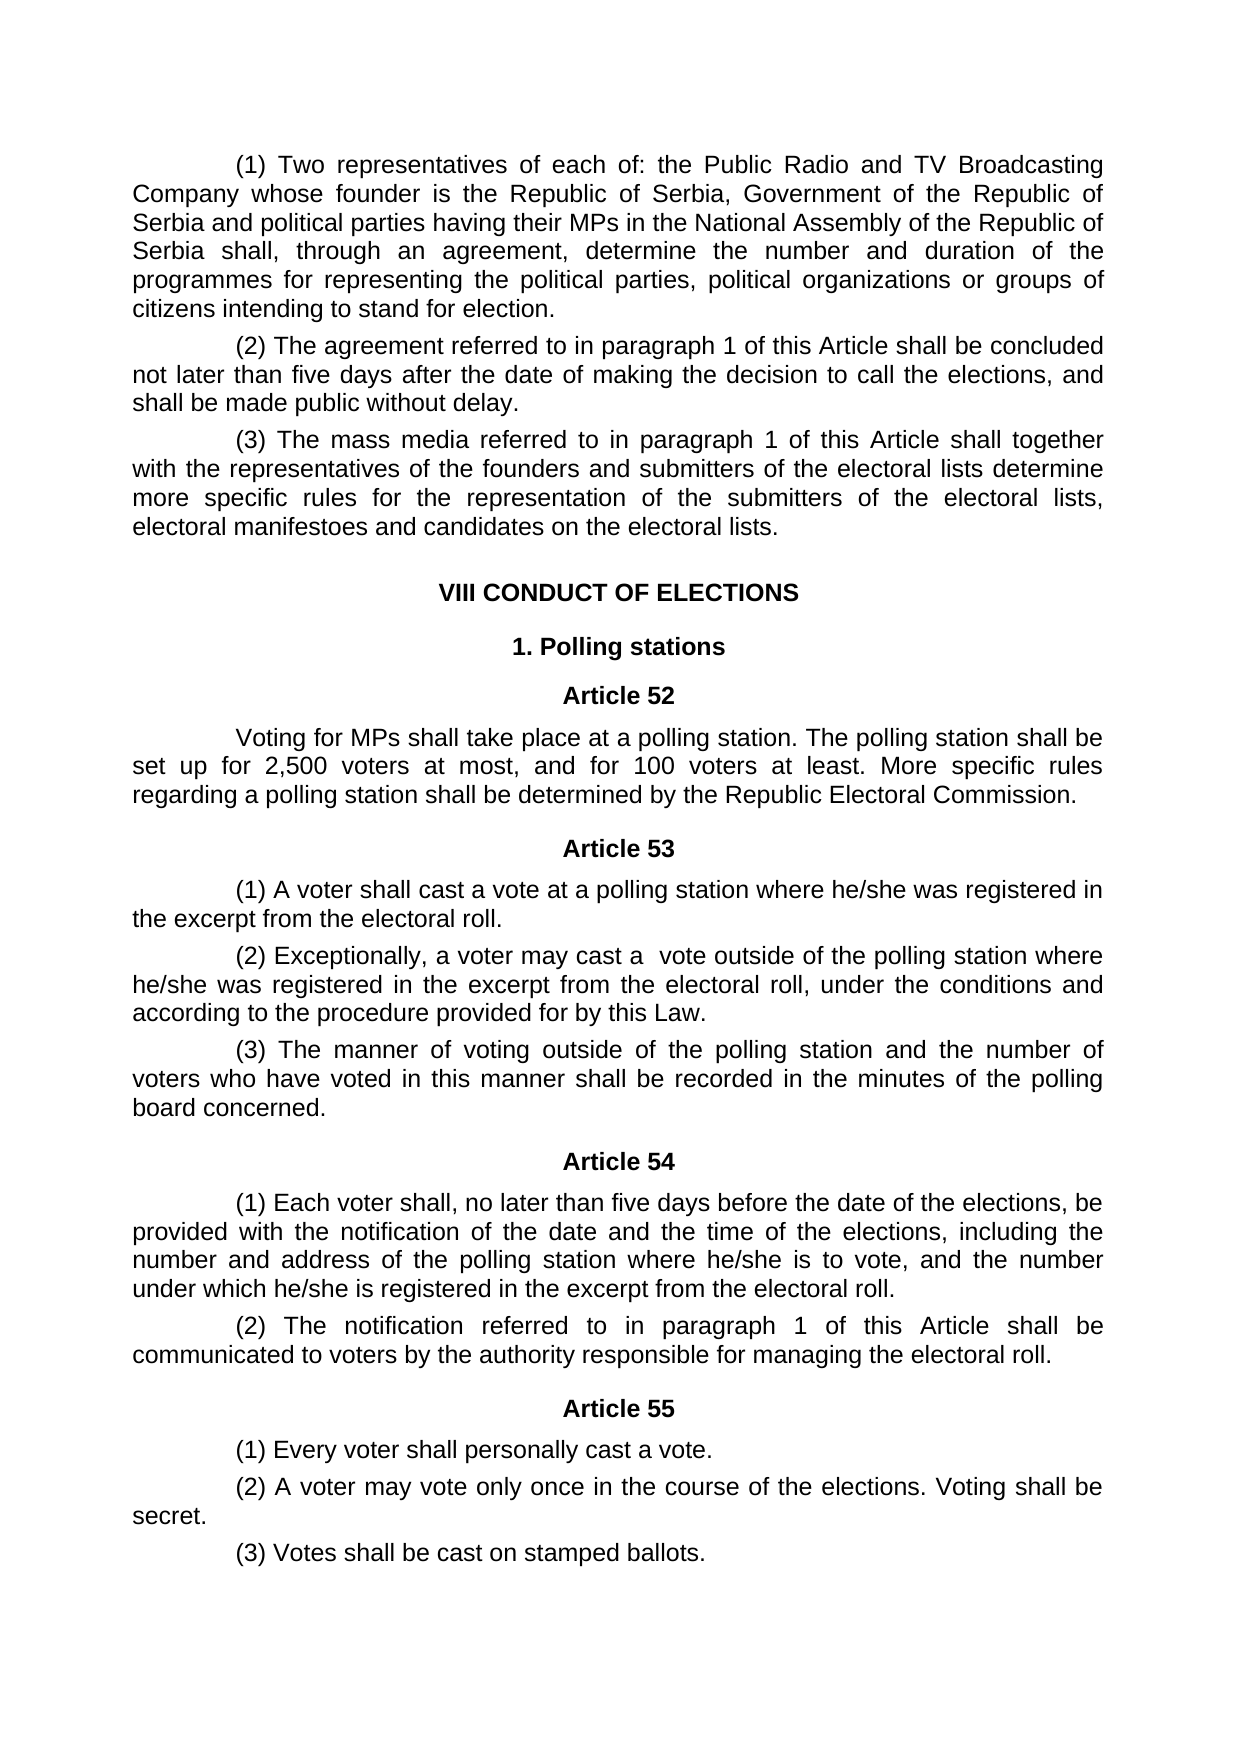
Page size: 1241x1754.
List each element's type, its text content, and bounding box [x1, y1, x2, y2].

text (1) Each voter shall, no later than five days before the date of the elections, be provided with the notification of the date and the time of the elections, including the number and address of the polling station where he/she is to vote, and the number under which he/she is registered in the excerpt from the electoral roll. [132, 1188, 1106, 1303]
text (1) Two representatives of each of: the Public Radio and TV Broadcasting Company whose founder is the Republic of Serbia, Government of the Republic of Serbia and political parties having their MPs in the National Assembly of the Republic of Serbia shall, through an agreement, determine the number and duration of the programmes for representing the political parties, political organizations or groups of citizens intending to stand for election. [132, 150, 1106, 322]
text (2) Exceptionally, a voter may cast a vote outside of the polling station where he/she was registered in the excerpt from the electoral roll, under the conditions and according to the procedure provided for by this Law. [132, 941, 1106, 1027]
text (3) Votes shall be cast on stamped ballots. [132, 1538, 1106, 1567]
text (3) The manner of voting outside of the polling station and the number of voters who have voted in this manner shall be recorded in the minutes of the polling board concerned. [132, 1035, 1106, 1122]
text Article 52 [132, 681, 1106, 710]
text Voting for MPs shall take place at a polling station. The polling station shall be set up for 2,500 voters at most, and for 100 voters at least. More specific rules regarding a polling station shall be determined by the Republic Electoral Commission. [132, 722, 1106, 809]
text (1) Every voter shall personally cast a vote. [132, 1435, 1106, 1464]
text VIII CONDUCT OF ELECTIONS [132, 578, 1106, 607]
text (3) The mass media referred to in paragraph 1 of this Article shall together with the representatives of the founders and submitters of the electoral lists determine more specific rules for the representation of the submitters of the electoral lists, electoral manifestoes and candidates on the electoral lists. [132, 425, 1106, 540]
text Article 53 [132, 834, 1106, 862]
text Article 54 [132, 1147, 1106, 1175]
text (1) A voter shall cast a vote at a polling station where he/she was registered in the excerpt from the electoral roll. [132, 875, 1106, 932]
text 1. Polling stations [132, 632, 1106, 660]
text (2) The notification referred to in paragraph 1 of this Article shall be communicated to voters by the authority responsible for managing the electoral roll. [132, 1311, 1106, 1369]
text Article 55 [132, 1394, 1106, 1422]
text (2) A voter may vote only once in the course of the elections. Voting shall be secret. [132, 1472, 1106, 1529]
text (2) The agreement referred to in paragraph 1 of this Article shall be concluded not later than five days after the date of making the decision to call the elections, and shall be made public without delay. [132, 331, 1106, 417]
